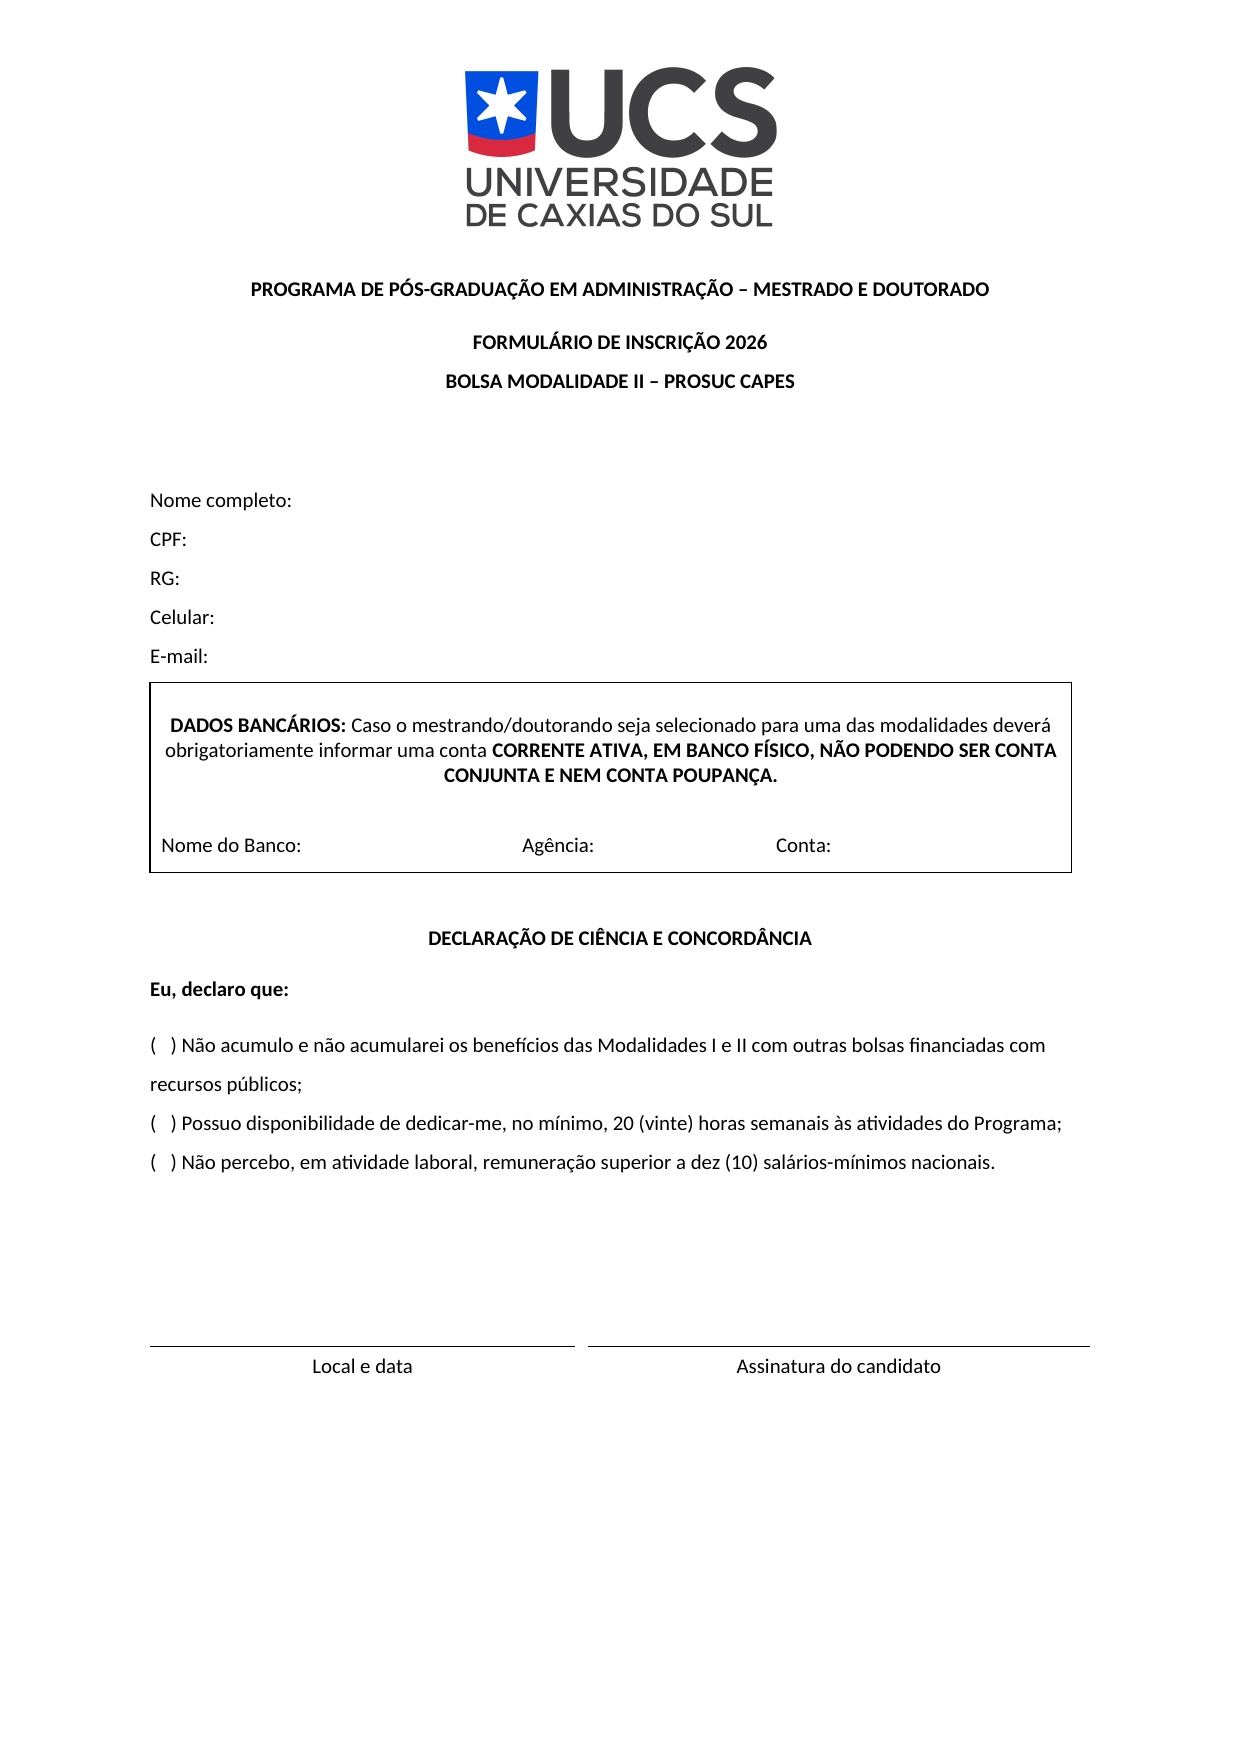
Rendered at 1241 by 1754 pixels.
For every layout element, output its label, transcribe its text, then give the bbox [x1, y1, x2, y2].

table_header Local e data [150, 1347, 575, 1384]
text DECLARAÇÃO DE CIÊNCIA E CONCORDÂNCIA [150, 925, 1090, 951]
picture [463, 67, 777, 227]
text ( ) Não percebo, em atividade laboral, remuneração superior a dez (10) salários-mínimos nacionais. [150, 1149, 1090, 1174]
text ( ) Não acumulo e não acumularei os benefícios das Modalidades I e II com outras bolsas financiadas com recursos públicos; [150, 1033, 1090, 1096]
table_cell Conta: [765, 803, 1071, 872]
text RG: [150, 565, 1090, 591]
text Nome completo: [150, 487, 1090, 512]
table_header Assinatura do candidato [588, 1347, 1090, 1384]
table_cell Agência: [511, 803, 764, 872]
text Celular: [150, 604, 1090, 630]
table_cell Nome do Banco: [151, 803, 511, 872]
text Eu, declaro que: [150, 976, 1090, 1001]
text PROGRAMA DE PÓS-GRADUAÇÃO EM ADMINISTRAÇÃO – MESTRADO E DOUTORADO [150, 276, 1090, 302]
table_header [575, 1346, 587, 1384]
text ( ) Possuo disponibilidade de dedicar-me, no mínimo, 20 (vinte) horas semanais às atividades do Programa; [150, 1110, 1090, 1135]
text BOLSA MODALIDADE II – PROSUC CAPES [150, 368, 1090, 394]
table_header DADOS BANCÁRIOS: Caso o mestrando/doutorando seja selecionado para uma das modalidades deverá obrigatoriamente informar uma conta CORRENTE ATIVA, EM BANCO FÍSICO, NÃO PODENDO SER CONTA CONJUNTA E NEM CONTA POUPANÇA. [151, 683, 1071, 803]
text CPF: [150, 526, 1090, 551]
text E-mail: [150, 643, 1090, 669]
text FORMULÁRIO DE INSCRIÇÃO 2026 [150, 329, 1090, 354]
